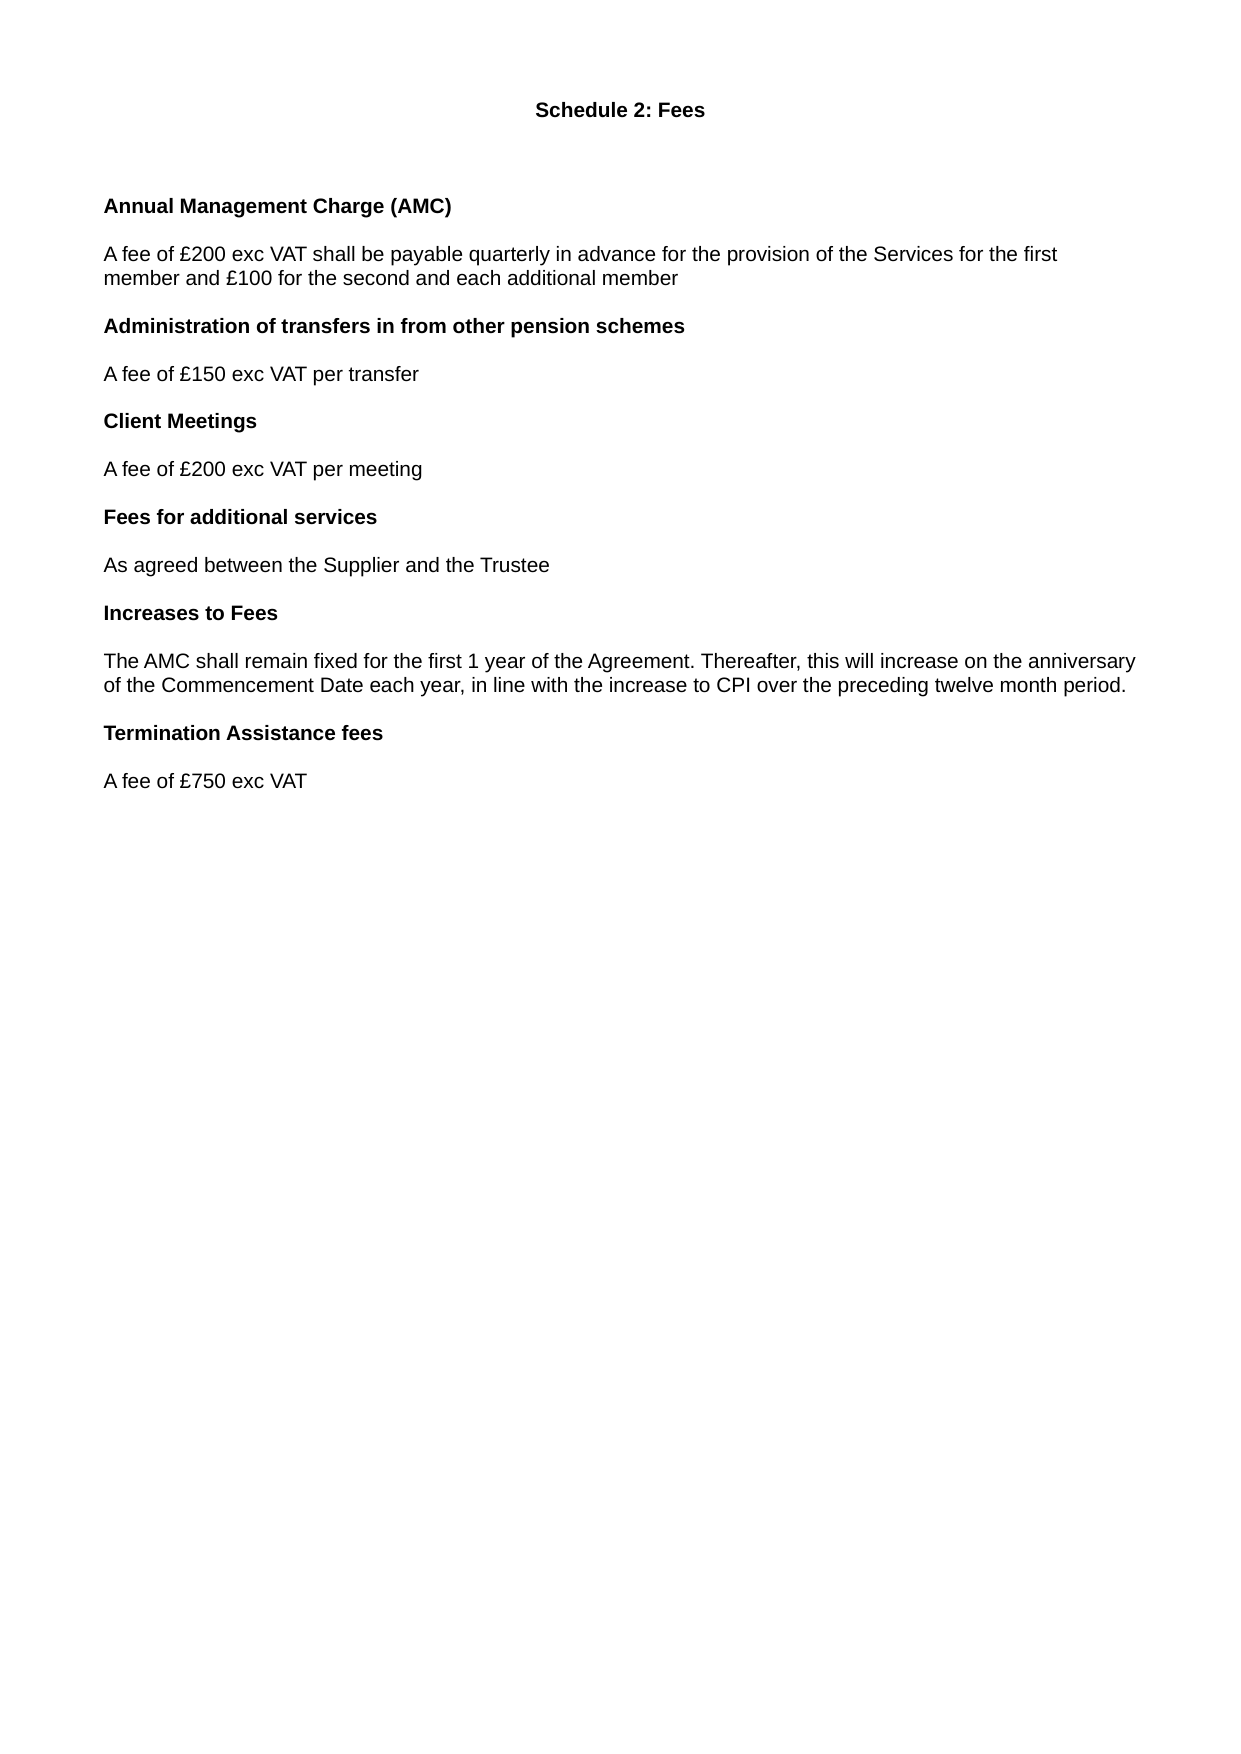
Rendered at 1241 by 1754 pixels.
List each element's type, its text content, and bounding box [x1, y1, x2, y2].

text Termination Assistance fees [103, 721, 1137, 745]
text Annual Management Charge (AMC) [103, 194, 1137, 218]
text Schedule 2: Fees [103, 98, 1137, 122]
text Increases to Fees [103, 601, 1137, 625]
text A fee of £200 exc VAT shall be payable quarterly in advance for the provision of the Services for the first member and £100 for the second and each additional member [103, 242, 1137, 289]
text A fee of £150 exc VAT per transfer [103, 361, 1137, 385]
text A fee of £200 exc VAT per meeting [103, 457, 1137, 481]
text Administration of transfers in from other pension schemes [103, 313, 1137, 337]
text Fees for additional services [103, 505, 1137, 529]
text The AMC shall remain fixed for the first 1 year of the Agreement. Thereafter, this will increase on the anniversary of the Commencement Date each year, in line with the increase to CPI over the preceding twelve month period. [103, 649, 1137, 697]
text A fee of £750 exc VAT [103, 769, 1137, 793]
text Client Meetings [103, 409, 1137, 433]
text As agreed between the Supplier and the Trustee [103, 553, 1137, 577]
